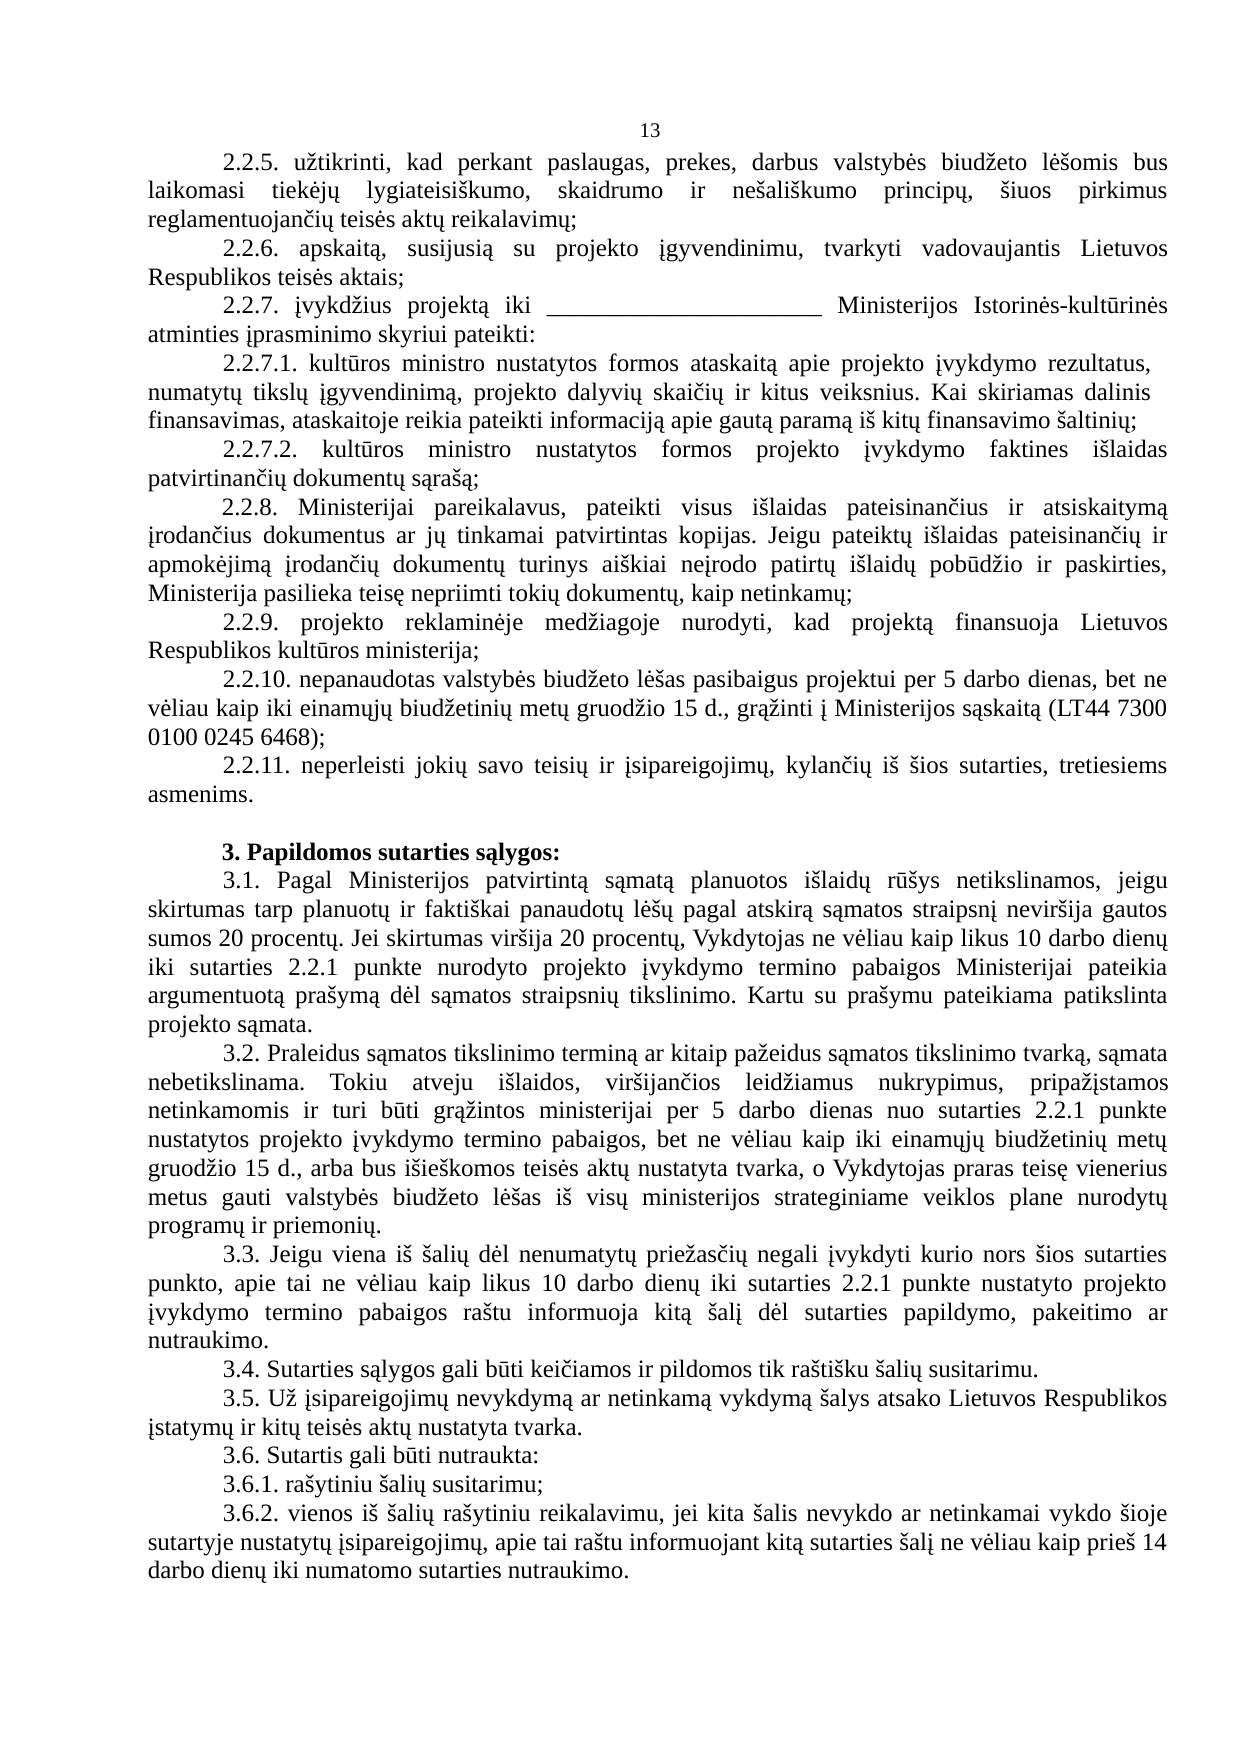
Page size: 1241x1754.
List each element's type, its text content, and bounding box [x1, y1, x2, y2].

text 3.6. Sutartis gali būti nutraukta: [148, 1441, 1169, 1469]
text 3.6.1. rašytiniu šalių susitarimu; [148, 1469, 1169, 1498]
text 2.2.7. įvykdžius projektą iki ______________________ Ministerijos Istorinės-kultūrinės atminties įprasminimo skyriui pateikti: [148, 291, 1169, 348]
text 3.1. Pagal Ministerijos patvirtintą sąmatą planuotos išlaidų rūšys netikslinamos, jeigu skirtumas tarp planuotų ir faktiškai panaudotų lėšų pagal atskirą sąmatos straipsnį neviršija gautos sumos 20 procentų. Jei skirtumas viršija 20 procentų, Vykdytojas ne vėliau kaip likus 10 darbo dienų iki sutarties 2.2.1 punkte nurodyto projekto įvykdymo termino pabaigos Ministerijai pateikia argumentuotą prašymą dėl sąmatos straipsnių tikslinimo. Kartu su prašymu pateikiama patikslinta projekto sąmata. [148, 866, 1169, 1038]
text 3.6.2. vienos iš šalių rašytiniu reikalavimu, jei kita šalis nevykdo ar netinkamai vykdo šioje sutartyje nustatytų įsipareigojimų, apie tai raštu informuojant kitą sutarties šalį ne vėliau kaip prieš 14 darbo dienų iki numatomo sutarties nutraukimo. [148, 1498, 1169, 1584]
text 2.2.9. projekto reklaminėje medžiagoje nurodyti, kad projektą finansuoja Lietuvos Respublikos kultūros ministerija; [148, 607, 1169, 664]
text 3.2. Praleidus sąmatos tikslinimo terminą ar kitaip pažeidus sąmatos tikslinimo tvarką, sąmata nebetikslinama. Tokiu atveju išlaidos, viršijančios leidžiamus nukrypimus, pripažįstamos netinkamomis ir turi būti grąžintos ministerijai per 5 darbo dienas nuo sutarties 2.2.1 punkte nustatytos projekto įvykdymo termino pabaigos, bet ne vėliau kaip iki einamųjų biudžetinių metų gruodžio 15 d., arba bus išieškomos teisės aktų nustatyta tvarka, o Vykdytojas praras teisę vienerius metus gauti valstybės biudžeto lėšas iš visų ministerijos strateginiame veiklos plane nurodytų programų ir priemonių. [148, 1038, 1169, 1239]
text 2.2.5. užtikrinti, kad perkant paslaugas, prekes, darbus valstybės biudžeto lėšomis bus laikomasi tiekėjų lygiateisiškumo, skaidrumo ir nešališkumo principų, šiuos pirkimus reglamentuojančių teisės aktų reikalavimų; [148, 147, 1169, 233]
text 2.2.6. apskaitą, susijusią su projekto įgyvendinimu, tvarkyti vadovaujantis Lietuvos Respublikos teisės aktais; [148, 233, 1169, 291]
text 2.2.10. nepanaudotas valstybės biudžeto lėšas pasibaigus projektui per 5 darbo dienas, bet ne vėliau kaip iki einamųjų biudžetinių metų gruodžio 15 d., grąžinti į Ministerijos sąskaitą (LT44 7300 0100 0245 6468); [148, 664, 1169, 751]
text 3.4. Sutarties sąlygos gali būti keičiamos ir pildomos tik raštišku šalių susitarimu. [148, 1354, 1169, 1383]
text 2.2.7.2. kultūros ministro nustatytos formos projekto įvykdymo faktines išlaidas patvirtinančių dokumentų sąrašą; [148, 434, 1169, 492]
text 3.3. Jeigu viena iš šalių dėl nenumatytų priežasčių negali įvykdyti kurio nors šios sutarties punkto, apie tai ne vėliau kaip likus 10 darbo dienų iki sutarties 2.2.1 punkte nustatyto projekto įvykdymo termino pabaigos raštu informuoja kitą šalį dėl sutarties papildymo, pakeitimo ar nutraukimo. [148, 1239, 1169, 1354]
text 3.5. Už įsipareigojimų nevykdymą ar netinkamą vykdymą šalys atsako Lietuvos Respublikos įstatymų ir kitų teisės aktų nustatyta tvarka. [148, 1383, 1169, 1441]
text 2.2.7.1. kultūros ministro nustatytos formos ataskaitą apie projekto įvykdymo rezultatus, numatytų tikslų įgyvendinimą, projekto dalyvių skaičių ir kitus veiksnius. Kai skiriamas dalinis finansavimas, ataskaitoje reikia pateikti informaciją apie gautą paramą iš kitų finansavimo šaltinių; [148, 348, 1152, 434]
text 3. Papildomos sutarties sąlygos: [148, 837, 1169, 866]
text 2.2.11. neperleisti jokių savo teisių ir įsipareigojimų, kylančių iš šios sutarties, tretiesiems asmenims. [148, 751, 1169, 808]
text 2.2.8. Ministerijai pareikalavus, pateikti visus išlaidas pateisinančius ir atsiskaitymą įrodančius dokumentus ar jų tinkamai patvirtintas kopijas. Jeigu pateiktų išlaidas pateisinančių ir apmokėjimą įrodančių dokumentų turinys aiškiai neįrodo patirtų išlaidų pobūdžio ir paskirties, Ministerija pasilieka teisę nepriimti tokių dokumentų, kaip netinkamų; [148, 492, 1169, 607]
